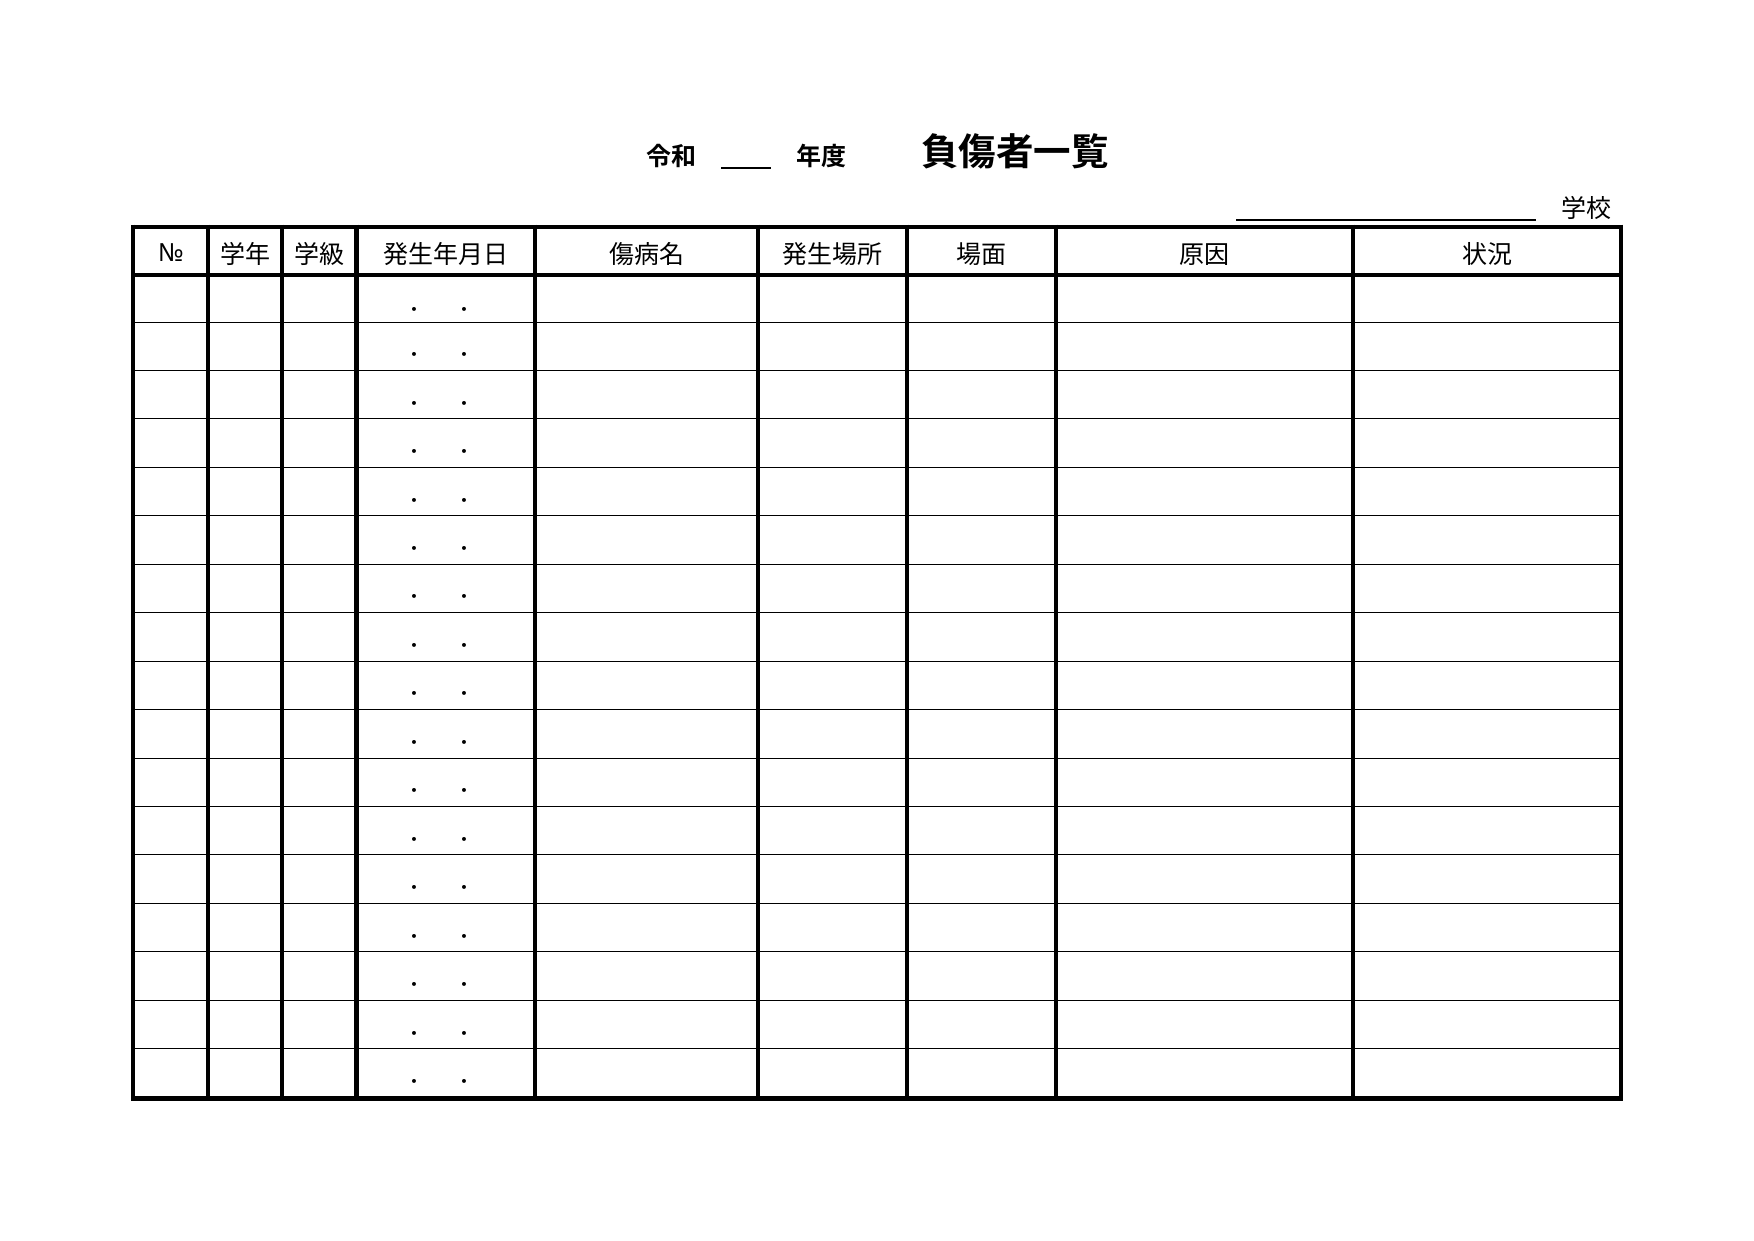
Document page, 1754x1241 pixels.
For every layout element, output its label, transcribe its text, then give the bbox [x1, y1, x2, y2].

table_cell [537, 904, 756, 951]
table_cell [284, 277, 354, 321]
table_cell [284, 371, 354, 418]
table_cell [284, 516, 354, 564]
table_cell ． ． [359, 419, 533, 467]
table_cell [1058, 855, 1351, 903]
table_header 発生年月日 [359, 229, 533, 273]
table_cell [135, 759, 206, 806]
table_cell ． ． [359, 613, 533, 661]
table_cell ． ． [359, 1001, 533, 1048]
table_cell [1355, 855, 1619, 903]
table_cell [760, 904, 905, 951]
table_cell ． ． [359, 952, 533, 999]
table_cell [760, 565, 905, 612]
table_cell [909, 371, 1054, 418]
table_cell [135, 419, 206, 467]
table_cell [760, 323, 905, 370]
table_cell [284, 419, 354, 467]
table_cell [135, 662, 206, 709]
table_cell [909, 468, 1054, 515]
table_cell [1058, 952, 1351, 999]
table_cell [537, 1001, 756, 1048]
table_cell ． ． [359, 565, 533, 612]
table_cell [1058, 277, 1351, 321]
table_header 状況 [1355, 229, 1619, 273]
table_cell ． ． [359, 710, 533, 757]
table_cell [537, 516, 756, 564]
table_cell [1355, 710, 1619, 757]
table_cell [537, 323, 756, 370]
table_cell [210, 323, 280, 370]
table_cell [537, 613, 756, 661]
table_cell [284, 952, 354, 999]
table_header № [135, 229, 206, 273]
table_cell [210, 904, 280, 951]
table_cell [210, 1001, 280, 1048]
table_cell [284, 565, 354, 612]
table_cell [210, 952, 280, 999]
table_cell [909, 565, 1054, 612]
table_cell [760, 759, 905, 806]
table_cell [135, 565, 206, 612]
table_cell [1355, 807, 1619, 854]
table_cell [210, 1049, 280, 1096]
table_cell [909, 277, 1054, 321]
table_cell [284, 662, 354, 709]
table_cell [1355, 516, 1619, 564]
table_cell [1355, 952, 1619, 999]
table_cell [760, 613, 905, 661]
table_cell [760, 1049, 905, 1096]
table_cell ． ． [359, 277, 533, 321]
table_cell [210, 277, 280, 321]
table_cell [1355, 277, 1619, 321]
table_cell [135, 855, 206, 903]
table_cell [135, 371, 206, 418]
table_cell [1355, 468, 1619, 515]
table_cell [284, 1001, 354, 1048]
table_cell [1058, 323, 1351, 370]
table_cell [135, 904, 206, 951]
table_cell [1355, 904, 1619, 951]
table_cell ． ． [359, 371, 533, 418]
table_cell [210, 468, 280, 515]
table_cell [1058, 371, 1351, 418]
table_cell [1355, 613, 1619, 661]
table_cell [537, 1049, 756, 1096]
table_cell [537, 565, 756, 612]
table_cell [760, 807, 905, 854]
table_cell [1058, 565, 1351, 612]
table_cell [1355, 662, 1619, 709]
table_cell [909, 1049, 1054, 1096]
table_cell [1058, 904, 1351, 951]
table_cell [537, 807, 756, 854]
table_header 発生場所 [760, 229, 905, 273]
table_cell [760, 419, 905, 467]
table_cell [210, 613, 280, 661]
table_cell [760, 371, 905, 418]
table_cell ． ． [359, 516, 533, 564]
table_cell [210, 759, 280, 806]
table_cell [1355, 371, 1619, 418]
table_cell [1355, 1001, 1619, 1048]
table_cell [909, 613, 1054, 661]
table_cell ． ． [359, 662, 533, 709]
table_cell [210, 419, 280, 467]
table_cell [210, 855, 280, 903]
table_cell [1058, 1001, 1351, 1048]
table_header 場面 [909, 229, 1054, 273]
table_cell [210, 565, 280, 612]
table_cell [1355, 759, 1619, 806]
table_cell ． ． [359, 807, 533, 854]
table_cell [210, 516, 280, 564]
table_cell [1058, 613, 1351, 661]
table_cell [909, 516, 1054, 564]
table_header 原因 [1058, 229, 1351, 273]
table_cell [537, 371, 756, 418]
table_cell [909, 419, 1054, 467]
table_cell [537, 662, 756, 709]
table_cell [909, 759, 1054, 806]
table_cell ． ． [359, 1049, 533, 1096]
table_cell [1058, 759, 1351, 806]
table_cell [210, 662, 280, 709]
title 令和 年度 負傷者一覧 [118, 121, 1636, 176]
table_cell [909, 710, 1054, 757]
table_cell [760, 710, 905, 757]
table_cell [1058, 807, 1351, 854]
table_cell [537, 710, 756, 757]
table_cell [210, 371, 280, 418]
table_cell [760, 277, 905, 321]
table_cell [760, 855, 905, 903]
table_cell [135, 1049, 206, 1096]
table_cell [909, 952, 1054, 999]
table_cell [210, 710, 280, 757]
table_cell [135, 323, 206, 370]
table_cell [537, 952, 756, 999]
table_cell [537, 277, 756, 321]
table_cell [760, 952, 905, 999]
table_cell ． ． [359, 323, 533, 370]
text 学校 [118, 188, 1636, 224]
table_cell [760, 516, 905, 564]
table_header 傷病名 [537, 229, 756, 273]
table_cell ． ． [359, 904, 533, 951]
table_cell [135, 807, 206, 854]
table_cell [537, 855, 756, 903]
table_cell [1355, 565, 1619, 612]
table_cell ． ． [359, 759, 533, 806]
table_cell [1058, 419, 1351, 467]
table_cell [284, 613, 354, 661]
table_cell [1355, 419, 1619, 467]
table_cell [284, 468, 354, 515]
table_cell [909, 904, 1054, 951]
table_cell [284, 904, 354, 951]
table_cell [1058, 1049, 1351, 1096]
table_cell [284, 710, 354, 757]
table_cell [135, 516, 206, 564]
table_cell [760, 468, 905, 515]
table_cell [284, 855, 354, 903]
table_cell [909, 855, 1054, 903]
table_cell [135, 1001, 206, 1048]
table_header 学年 [210, 229, 280, 273]
table_cell [760, 662, 905, 709]
table_cell [1355, 1049, 1619, 1096]
table_cell [537, 468, 756, 515]
table_cell [1058, 468, 1351, 515]
table_cell [1058, 662, 1351, 709]
table_header 学級 [284, 229, 354, 273]
table_cell [909, 1001, 1054, 1048]
table_cell [210, 807, 280, 854]
table_cell [1058, 710, 1351, 757]
table_cell [909, 807, 1054, 854]
table_cell ． ． [359, 468, 533, 515]
table_cell [135, 710, 206, 757]
table_cell [135, 277, 206, 321]
table_cell [909, 662, 1054, 709]
table_cell [537, 759, 756, 806]
table_cell [284, 1049, 354, 1096]
table_cell [1355, 323, 1619, 370]
table_cell [909, 323, 1054, 370]
table_cell [284, 807, 354, 854]
table_cell [135, 613, 206, 661]
table_cell [135, 468, 206, 515]
table_cell [135, 952, 206, 999]
table_cell [284, 323, 354, 370]
table_cell [284, 759, 354, 806]
table_cell ． ． [359, 855, 533, 903]
table_cell [1058, 516, 1351, 564]
table_cell [760, 1001, 905, 1048]
table_cell [537, 419, 756, 467]
